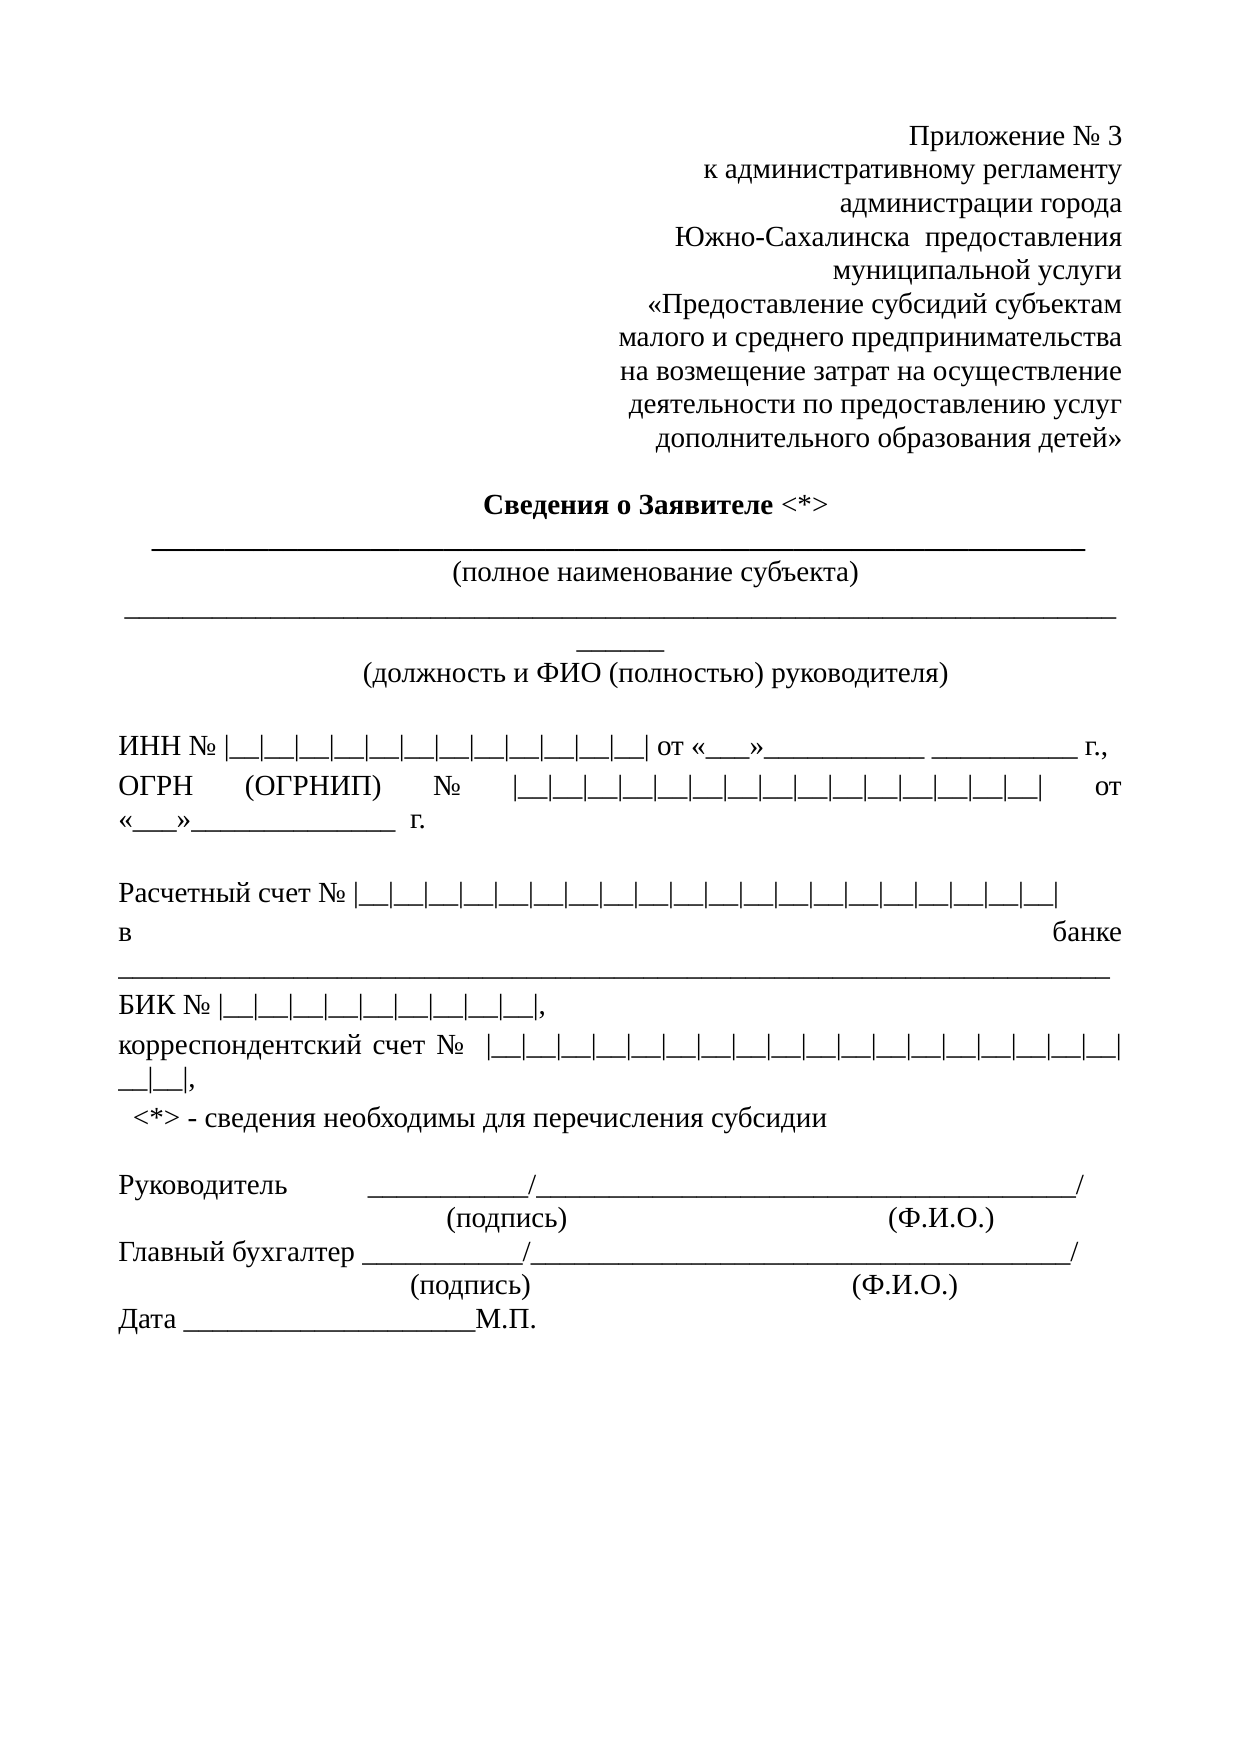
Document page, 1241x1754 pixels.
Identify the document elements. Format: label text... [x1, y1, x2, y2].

text в банке ____________________________________________________________________ [118, 914, 1122, 981]
text БИК № |__|__|__|__|__|__|__|__|__|, [118, 987, 1122, 1021]
text (подпись) (Ф.И.О.) [118, 1267, 1122, 1301]
title «Предоставление субсидий субъектам малого и среднего предпринимательства на возмещение затрат на осуществление деятельности по предоставлению услуг дополнительного образования детей» [591, 286, 1122, 453]
text Главный бухгалтер ___________/_____________________________________/ [118, 1234, 1122, 1267]
text (подпись) (Ф.И.О.) [118, 1200, 1122, 1234]
text Приложение № 3 [649, 118, 1122, 152]
text <*> - сведения необходимы для перечисления субсидии [118, 1100, 1122, 1133]
text ________________________________________________________________ [114, 521, 1122, 554]
text (должность и ФИО (полностью) руководителя) [118, 655, 1122, 688]
text Руководитель ___________/_____________________________________/ [118, 1167, 1122, 1200]
text __________________________________________________________________________ [118, 588, 1122, 655]
text Расчетный счет № |__|__|__|__|__|__|__|__|__|__|__|__|__|__|__|__|__|__|__|__| [118, 875, 1122, 908]
text (полное наименование субъекта) [118, 554, 1122, 588]
title к административному регламенту [591, 152, 1122, 185]
title Южно-Сахалинска предоставления муниципальной услуги [591, 219, 1122, 286]
text корреспондентский счет № |__|__|__|__|__|__|__|__|__|__|__|__|__|__|__|__|__|__|__|__|, [118, 1027, 1122, 1094]
text Дата ____________________М.П. [118, 1301, 1122, 1334]
text ОГРН (ОГРНИП) № |__|__|__|__|__|__|__|__|__|__|__|__|__|__|__| от «___»______________ г. [118, 768, 1122, 835]
title администрации города [591, 185, 1122, 219]
text Сведения о Заявителе <*> [118, 487, 1122, 521]
text ИНН № |__|__|__|__|__|__|__|__|__|__|__|__| от «___»___________ __________ г., [118, 728, 1122, 762]
